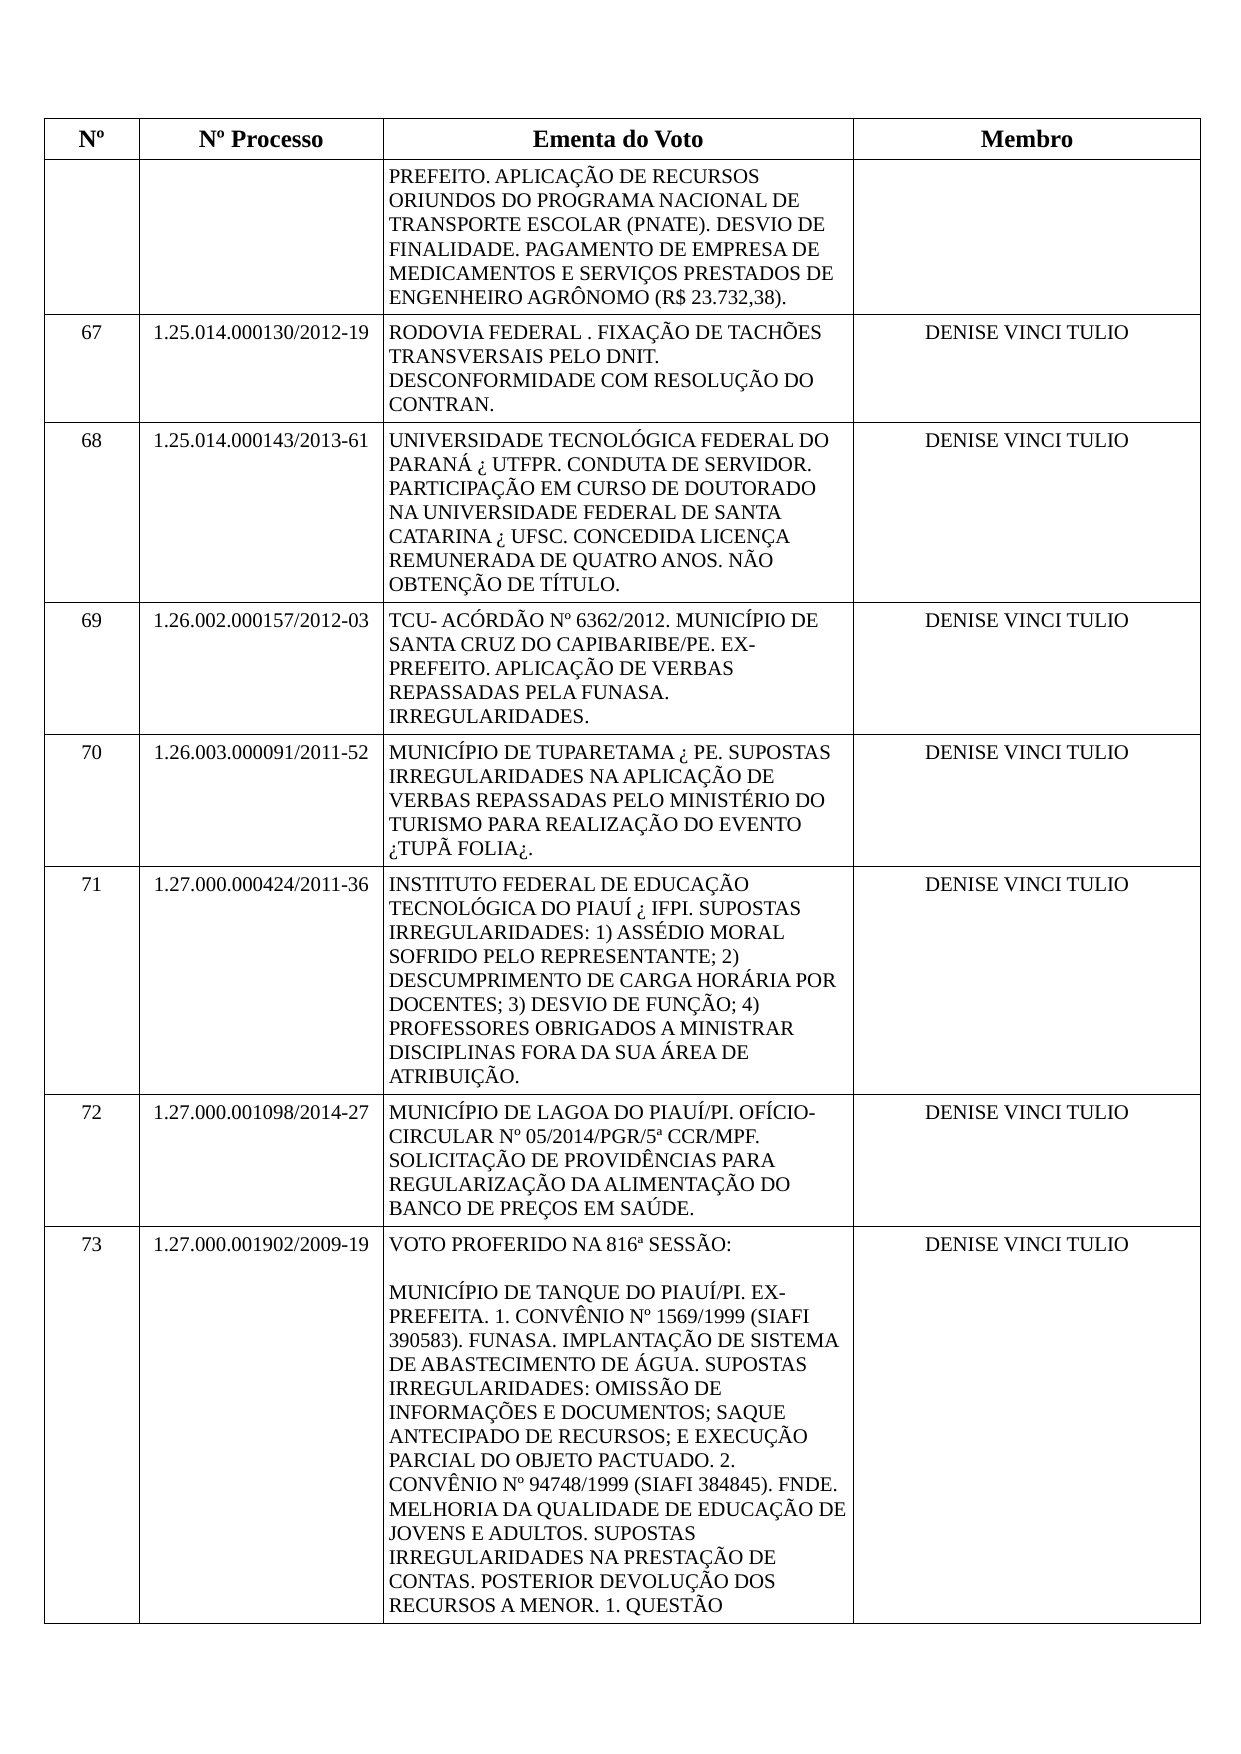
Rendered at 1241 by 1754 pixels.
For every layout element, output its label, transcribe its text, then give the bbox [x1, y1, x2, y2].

table_header Nº [45, 119, 139, 158]
table_cell [854, 160, 1200, 314]
table_cell UNIVERSIDADE TECNOLÓGICA FEDERAL DO PARANÁ ¿ UTFPR. CONDUTA DE SERVIDOR. PARTICIPAÇÃO EM CURSO DE DOUTORADO NA UNIVERSIDADE FEDERAL DE SANTA CATARINA ¿ UFSC. CONCEDIDA LICENÇA REMUNERADA DE QUATRO ANOS. NÃO OBTENÇÃO DE TÍTULO. [384, 423, 853, 602]
table_header Nº Processo [140, 119, 383, 158]
table_cell 1.26.003.000091/2011-52 [140, 735, 383, 866]
table_cell DENISE VINCI TULIO [854, 315, 1200, 422]
table_cell DENISE VINCI TULIO [854, 603, 1200, 734]
table_cell VOTO PROFERIDO NA 816ª SESSÃO: MUNICÍPIO DE TANQUE DO PIAUÍ/PI. EX-PREFEITA. 1. CONVÊNIO Nº 1569/1999 (SIAFI 390583). FUNASA. IMPLANTAÇÃO DE SISTEMA DE ABASTECIMENTO DE ÁGUA. SUPOSTAS IRREGULARIDADES: OMISSÃO DE INFORMAÇÕES E DOCUMENTOS; SAQUE ANTECIPADO DE RECURSOS; E EXECUÇÃO PARCIAL DO OBJETO PACTUADO. 2. CONVÊNIO Nº 94748/1999 (SIAFI 384845). FNDE. MELHORIA DA QUALIDADE DE EDUCAÇÃO DE JOVENS E ADULTOS. SUPOSTAS IRREGULARIDADES NA PRESTAÇÃO DE CONTAS. POSTERIOR DEVOLUÇÃO DOS RECURSOS A MENOR. 1. QUESTÃO [384, 1227, 853, 1622]
table_cell 1.27.000.001902/2009-19 [140, 1227, 383, 1622]
table_cell MUNICÍPIO DE TUPARETAMA ¿ PE. SUPOSTAS IRREGULARIDADES NA APLICAÇÃO DE VERBAS REPASSADAS PELO MINISTÉRIO DO TURISMO PARA REALIZAÇÃO DO EVENTO ¿TUPÃ FOLIA¿. [384, 735, 853, 866]
table_header Membro [854, 119, 1200, 158]
table_cell RODOVIA FEDERAL . FIXAÇÃO DE TACHÕES TRANSVERSAIS PELO DNIT. DESCONFORMIDADE COM RESOLUÇÃO DO CONTRAN. [384, 315, 853, 422]
table_cell 71 [45, 867, 139, 1094]
table_cell 73 [45, 1227, 139, 1622]
table_cell DENISE VINCI TULIO [854, 735, 1200, 866]
table_cell 1.25.014.000130/2012-19 [140, 315, 383, 422]
table_cell 67 [45, 315, 139, 422]
table_cell 1.27.000.000424/2011-36 [140, 867, 383, 1094]
table_cell 68 [45, 423, 139, 602]
table_cell DENISE VINCI TULIO [854, 1095, 1200, 1226]
table_cell DENISE VINCI TULIO [854, 867, 1200, 1094]
table_header Ementa do Voto [384, 119, 853, 158]
table_cell [140, 160, 383, 314]
table_cell MUNICÍPIO DE LAGOA DO PIAUÍ/PI. OFÍCIO-CIRCULAR Nº 05/2014/PGR/5ª CCR/MPF. SOLICITAÇÃO DE PROVIDÊNCIAS PARA REGULARIZAÇÃO DA ALIMENTAÇÃO DO BANCO DE PREÇOS EM SAÚDE. [384, 1095, 853, 1226]
table_cell PREFEITO. APLICAÇÃO DE RECURSOS ORIUNDOS DO PROGRAMA NACIONAL DE TRANSPORTE ESCOLAR (PNATE). DESVIO DE FINALIDADE. PAGAMENTO DE EMPRESA DE MEDICAMENTOS E SERVIÇOS PRESTADOS DE ENGENHEIRO AGRÔNOMO (R$ 23.732,38). [384, 160, 853, 314]
table_cell INSTITUTO FEDERAL DE EDUCAÇÃO TECNOLÓGICA DO PIAUÍ ¿ IFPI. SUPOSTAS IRREGULARIDADES: 1) ASSÉDIO MORAL SOFRIDO PELO REPRESENTANTE; 2) DESCUMPRIMENTO DE CARGA HORÁRIA POR DOCENTES; 3) DESVIO DE FUNÇÃO; 4) PROFESSORES OBRIGADOS A MINISTRAR DISCIPLINAS FORA DA SUA ÁREA DE ATRIBUIÇÃO. [384, 867, 853, 1094]
table_cell [45, 160, 139, 314]
table_cell 70 [45, 735, 139, 866]
table_cell DENISE VINCI TULIO [854, 1227, 1200, 1622]
table_cell 69 [45, 603, 139, 734]
table_cell 1.26.002.000157/2012-03 [140, 603, 383, 734]
table_cell 1.27.000.001098/2014-27 [140, 1095, 383, 1226]
table_cell DENISE VINCI TULIO [854, 423, 1200, 602]
table_cell TCU- ACÓRDÃO Nº 6362/2012. MUNICÍPIO DE SANTA CRUZ DO CAPIBARIBE/PE. EX-PREFEITO. APLICAÇÃO DE VERBAS REPASSADAS PELA FUNASA. IRREGULARIDADES. [384, 603, 853, 734]
table_cell 1.25.014.000143/2013-61 [140, 423, 383, 602]
table_cell 72 [45, 1095, 139, 1226]
